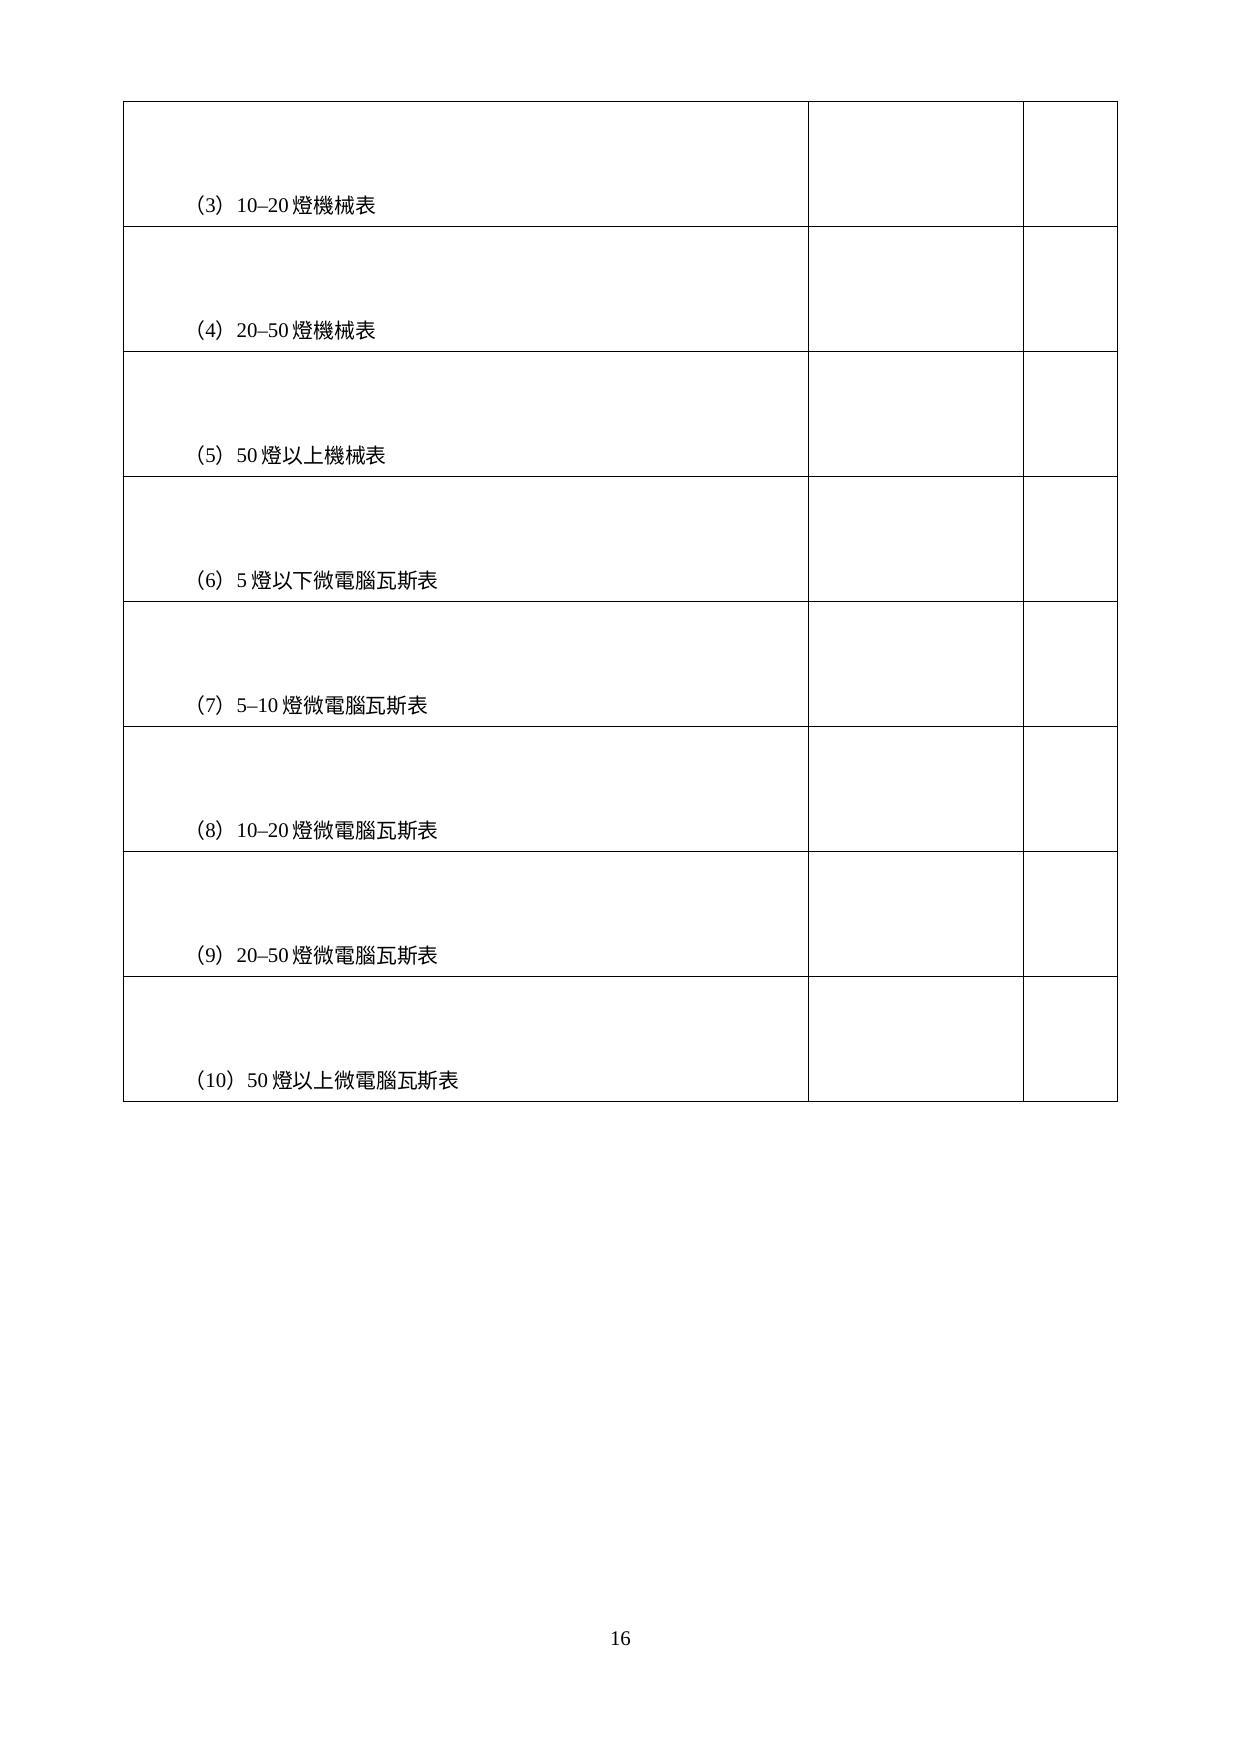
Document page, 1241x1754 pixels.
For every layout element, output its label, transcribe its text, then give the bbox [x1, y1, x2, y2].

table_cell 20–50燈機械表 [124, 227, 808, 351]
table_cell [809, 352, 1023, 476]
table_cell 5燈以下微電腦瓦斯表 [124, 477, 808, 601]
table_cell [809, 852, 1023, 976]
table_cell [1024, 477, 1117, 601]
table_cell 50燈以上微電腦瓦斯表 [124, 977, 808, 1101]
table_cell [1024, 227, 1117, 351]
table_cell [809, 727, 1023, 851]
table_cell 50燈以上機械表 [124, 352, 808, 476]
table_cell [1024, 977, 1117, 1101]
table_cell 5–10燈微電腦瓦斯表 [124, 602, 808, 726]
table_cell 10–20燈機械表 [124, 102, 808, 226]
table_cell [809, 102, 1023, 226]
table_cell 10–20燈微電腦瓦斯表 [124, 727, 808, 851]
table_cell [1024, 602, 1117, 726]
table_cell [809, 477, 1023, 601]
table_cell [809, 227, 1023, 351]
table_cell [809, 977, 1023, 1101]
table_cell [1024, 727, 1117, 851]
table_cell [1024, 352, 1117, 476]
table_cell [1024, 102, 1117, 226]
table_cell [1024, 852, 1117, 976]
table_cell [809, 602, 1023, 726]
table_cell 20–50燈微電腦瓦斯表 [124, 852, 808, 976]
